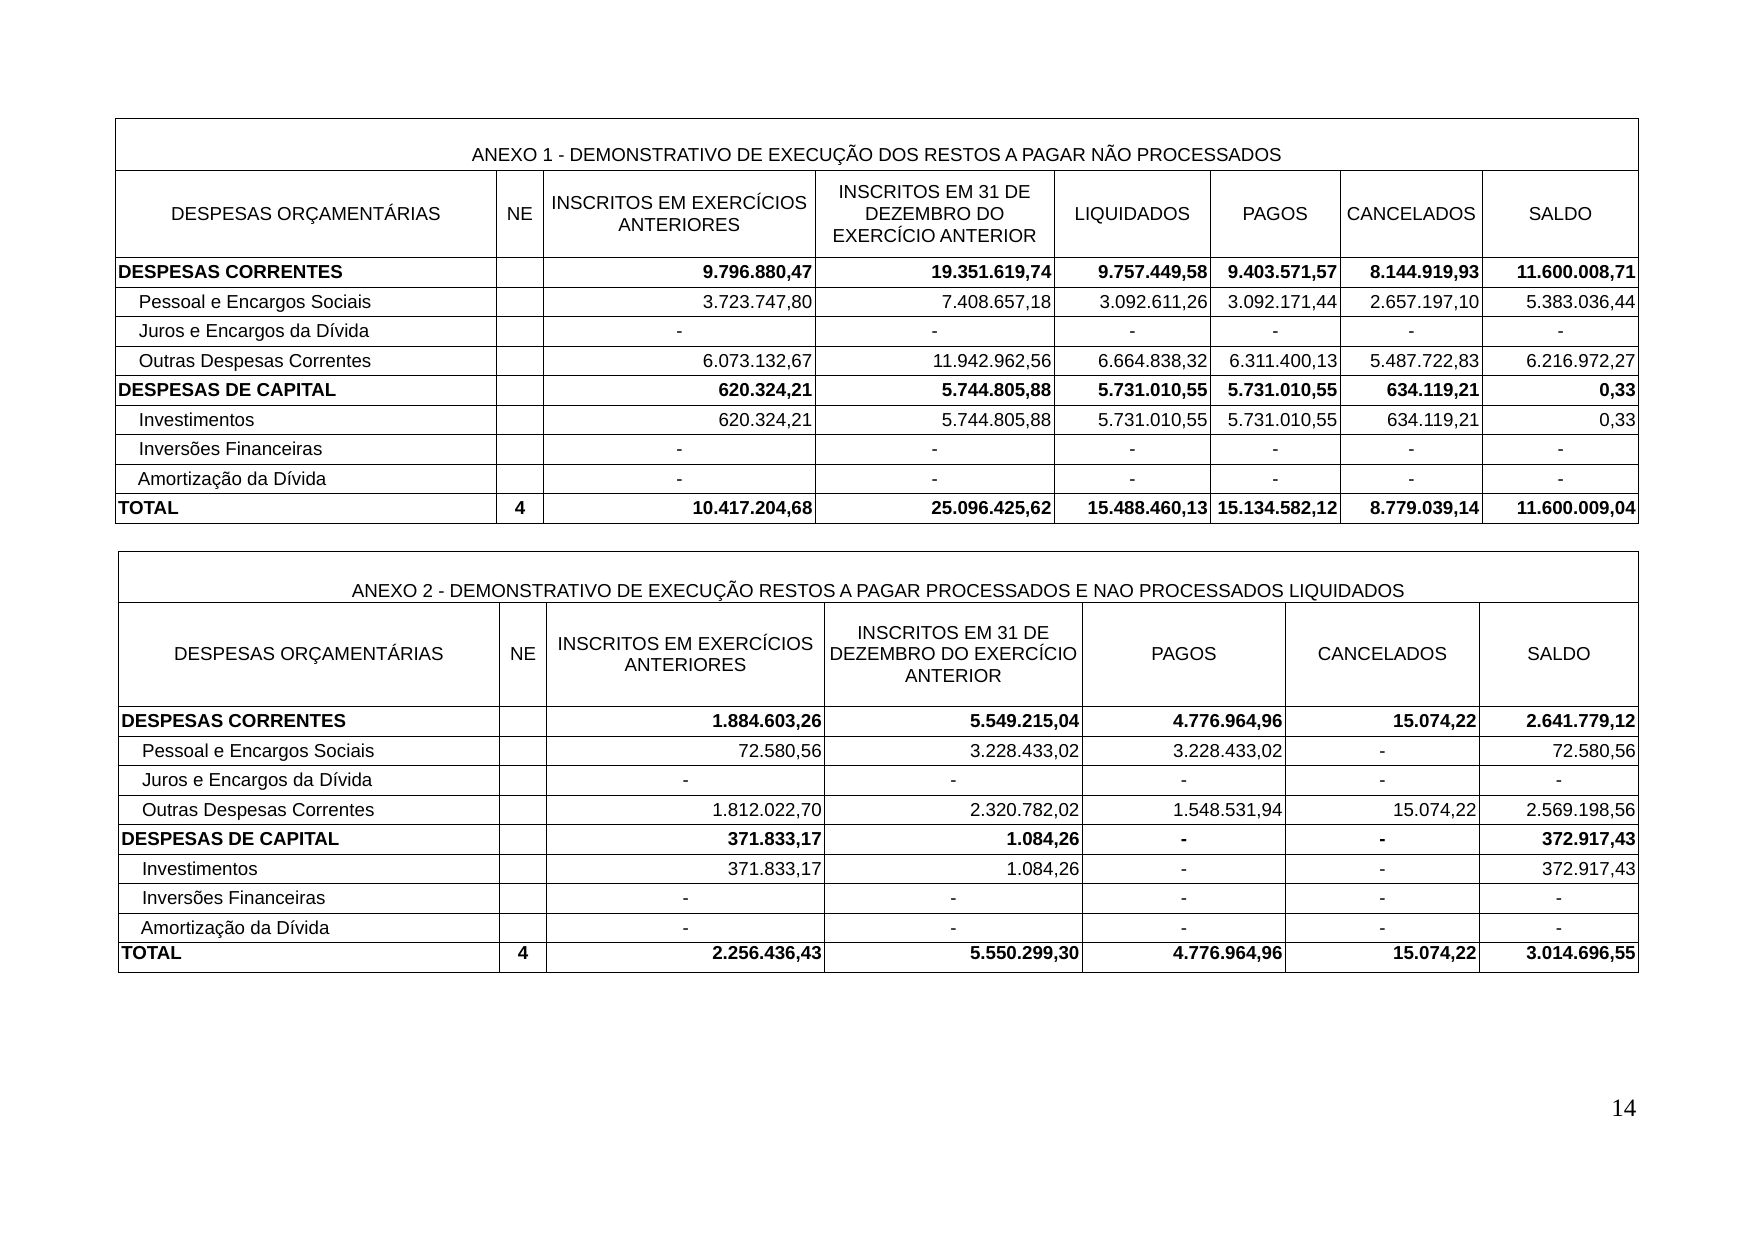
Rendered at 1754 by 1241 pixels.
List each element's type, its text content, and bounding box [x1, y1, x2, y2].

table_cell - [1055, 465, 1210, 493]
table_cell [497, 435, 543, 463]
table_cell DESPESAS ORÇAMENTÁRIAS [119, 603, 499, 706]
table_cell 371.833,17 [547, 825, 824, 854]
table_cell - [1483, 435, 1638, 463]
table_cell - [1083, 825, 1285, 854]
table_cell [500, 884, 546, 913]
table_cell 11.600.008,71 [1483, 258, 1638, 287]
table_cell DESPESAS CORRENTES [116, 258, 496, 287]
table_cell 1.812.022,70 [547, 796, 824, 824]
table_cell 6.073.132,67 [544, 347, 815, 375]
table_cell 19.351.619,74 [816, 258, 1054, 287]
table_cell - [1083, 855, 1285, 883]
table_cell - [1341, 465, 1482, 493]
table_cell - [1083, 766, 1285, 795]
table_cell 1.084,26 [825, 825, 1082, 854]
table_cell 5.383.036,44 [1483, 288, 1638, 316]
table_cell SALDO [1480, 603, 1638, 706]
table_cell 1.884.603,26 [547, 707, 824, 736]
table_cell Outras Despesas Correntes [116, 347, 496, 375]
table_cell TOTAL [119, 943, 499, 972]
table_cell [500, 825, 546, 854]
table_cell 9.796.880,47 [544, 258, 815, 287]
table_cell Outras Despesas Correntes [119, 796, 499, 824]
table_header ANEXO 1 - DEMONSTRATIVO DE EXECUÇÃO DOS RESTOS A PAGAR NÃO PROCESSADOS [116, 119, 1638, 170]
table_cell - [1211, 317, 1340, 346]
table_cell - [1483, 317, 1638, 346]
table_cell 2.320.782,02 [825, 796, 1082, 824]
table_cell - [1286, 914, 1479, 942]
table_cell [497, 317, 543, 346]
table_cell - [816, 317, 1054, 346]
table_cell 0,33 [1483, 376, 1638, 404]
table_cell INSCRITOS EM EXERCÍCIOS ANTERIORES [544, 171, 815, 257]
table_cell - [825, 884, 1082, 913]
table_cell - [547, 884, 824, 913]
table_cell 10.417.204,68 [544, 494, 815, 522]
table_cell [497, 288, 543, 316]
table_cell - [825, 766, 1082, 795]
table_cell 8.144.919,93 [1341, 258, 1482, 287]
table_cell 5.744.805,88 [816, 376, 1054, 404]
table_cell 5.731.010,55 [1211, 376, 1340, 404]
table_cell PAGOS [1083, 603, 1285, 706]
table_cell - [1083, 914, 1285, 942]
table_cell Pessoal e Encargos Sociais [119, 737, 499, 765]
table_cell 5.550.299,30 [825, 943, 1082, 972]
table_cell DESPESAS DE CAPITAL [116, 376, 496, 404]
table_cell - [1211, 435, 1340, 463]
table_cell 11.600.009,04 [1483, 494, 1638, 522]
table_cell Inversões Financeiras [119, 884, 499, 913]
table_cell 5.731.010,55 [1055, 376, 1210, 404]
table_cell - [825, 914, 1082, 942]
table_cell 634.119,21 [1341, 406, 1482, 434]
table_cell CANCELADOS [1341, 171, 1482, 257]
table_cell PAGOS [1211, 171, 1340, 257]
table_cell - [1211, 465, 1340, 493]
table_cell 3.723.747,80 [544, 288, 815, 316]
table_cell 3.228.433,02 [1083, 737, 1285, 765]
table_cell Juros e Encargos da Dívida [119, 766, 499, 795]
table_cell 1.548.531,94 [1083, 796, 1285, 824]
table_cell - [544, 435, 815, 463]
table_cell Amortização da Dívida [119, 914, 499, 942]
table_cell 4.776.964,96 [1083, 943, 1285, 972]
table_cell - [1083, 884, 1285, 913]
table_cell 5.549.215,04 [825, 707, 1082, 736]
table_cell INSCRITOS EM 31 DE DEZEMBRO DO EXERCÍCIO ANTERIOR [825, 603, 1082, 706]
table_cell 3.092.611,26 [1055, 288, 1210, 316]
table_header ANEXO 2 - DEMONSTRATIVO DE EXECUÇÃO RESTOS A PAGAR PROCESSADOS E NAO PROCESSADOS LIQUIDADOS [119, 552, 1638, 602]
table_cell 72.580,56 [547, 737, 824, 765]
table_cell SALDO [1483, 171, 1638, 257]
table_cell [497, 465, 543, 493]
table_cell 6.311.400,13 [1211, 347, 1340, 375]
table_cell 9.757.449,58 [1055, 258, 1210, 287]
table_cell [500, 855, 546, 883]
table_cell [497, 406, 543, 434]
table_cell 11.942.962,56 [816, 347, 1054, 375]
table_cell Inversões Financeiras [116, 435, 496, 463]
table_cell 4.776.964,96 [1083, 707, 1285, 736]
table_cell INSCRITOS EM EXERCÍCIOS ANTERIORES [547, 603, 824, 706]
table_cell - [1286, 884, 1479, 913]
table_cell - [544, 465, 815, 493]
table_cell Investimentos [119, 855, 499, 883]
table_cell Amortização da Dívida [116, 465, 496, 493]
table_cell - [1480, 914, 1638, 942]
table_cell 0,33 [1483, 406, 1638, 434]
table_cell 6.216.972,27 [1483, 347, 1638, 375]
table_cell [500, 707, 546, 736]
table_cell 15.074,22 [1286, 943, 1479, 972]
table_cell - [816, 435, 1054, 463]
table_cell 9.403.571,57 [1211, 258, 1340, 287]
table_cell DESPESAS CORRENTES [119, 707, 499, 736]
table_cell 2.569.198,56 [1480, 796, 1638, 824]
table_cell 620.324,21 [544, 406, 815, 434]
table_cell 3.228.433,02 [825, 737, 1082, 765]
table_cell [500, 766, 546, 795]
table_cell 6.664.838,32 [1055, 347, 1210, 375]
table_cell 1.084,26 [825, 855, 1082, 883]
table_cell TOTAL [116, 494, 496, 522]
table_cell 5.731.010,55 [1211, 406, 1340, 434]
table_cell 3.014.696,55 [1480, 943, 1638, 972]
table_cell - [816, 465, 1054, 493]
table_cell - [1055, 435, 1210, 463]
table_cell - [1341, 317, 1482, 346]
table_cell INSCRITOS EM 31 DE DEZEMBRO DO EXERCÍCIO ANTERIOR [816, 171, 1054, 257]
table_cell 2.657.197,10 [1341, 288, 1482, 316]
table_cell 15.074,22 [1286, 707, 1479, 736]
table_cell - [1483, 465, 1638, 493]
table_cell 371.833,17 [547, 855, 824, 883]
table_cell - [1286, 737, 1479, 765]
table_cell - [1286, 855, 1479, 883]
table_cell 372.917,43 [1480, 855, 1638, 883]
table_cell 25.096.425,62 [816, 494, 1054, 522]
table_cell 4 [497, 494, 543, 522]
table_cell 15.134.582,12 [1211, 494, 1340, 522]
table_cell [497, 347, 543, 375]
table_cell Investimentos [116, 406, 496, 434]
table_cell 2.641.779,12 [1480, 707, 1638, 736]
table_cell 8.779.039,14 [1341, 494, 1482, 522]
table_cell 5.487.722,83 [1341, 347, 1482, 375]
table_cell 3.092.171,44 [1211, 288, 1340, 316]
table_cell - [1286, 766, 1479, 795]
table_cell - [1286, 825, 1479, 854]
table_cell 7.408.657,18 [816, 288, 1054, 316]
table_cell 15.074,22 [1286, 796, 1479, 824]
table_cell Pessoal e Encargos Sociais [116, 288, 496, 316]
table_cell 372.917,43 [1480, 825, 1638, 854]
table_cell [500, 796, 546, 824]
table_cell DESPESAS ORÇAMENTÁRIAS [116, 171, 496, 257]
table_cell - [1480, 766, 1638, 795]
table_cell [500, 914, 546, 942]
table_cell [497, 258, 543, 287]
table_cell CANCELADOS [1286, 603, 1479, 706]
table_cell 4 [500, 943, 546, 972]
table_cell - [547, 914, 824, 942]
table_cell - [1055, 317, 1210, 346]
table_cell 72.580,56 [1480, 737, 1638, 765]
table_cell NE [497, 171, 543, 257]
table_cell [497, 376, 543, 404]
table_cell - [1341, 435, 1482, 463]
table_cell [500, 737, 546, 765]
table_cell 620.324,21 [544, 376, 815, 404]
table_cell 5.731.010,55 [1055, 406, 1210, 434]
table_cell NE [500, 603, 546, 706]
table_cell LIQUIDADOS [1055, 171, 1210, 257]
table_cell - [544, 317, 815, 346]
table_cell - [1480, 884, 1638, 913]
table_cell 5.744.805,88 [816, 406, 1054, 434]
table_cell DESPESAS DE CAPITAL [119, 825, 499, 854]
table_cell 15.488.460,13 [1055, 494, 1210, 522]
table_cell 2.256.436,43 [547, 943, 824, 972]
table_cell Juros e Encargos da Dívida [116, 317, 496, 346]
table_cell 634.119,21 [1341, 376, 1482, 404]
table_cell - [547, 766, 824, 795]
